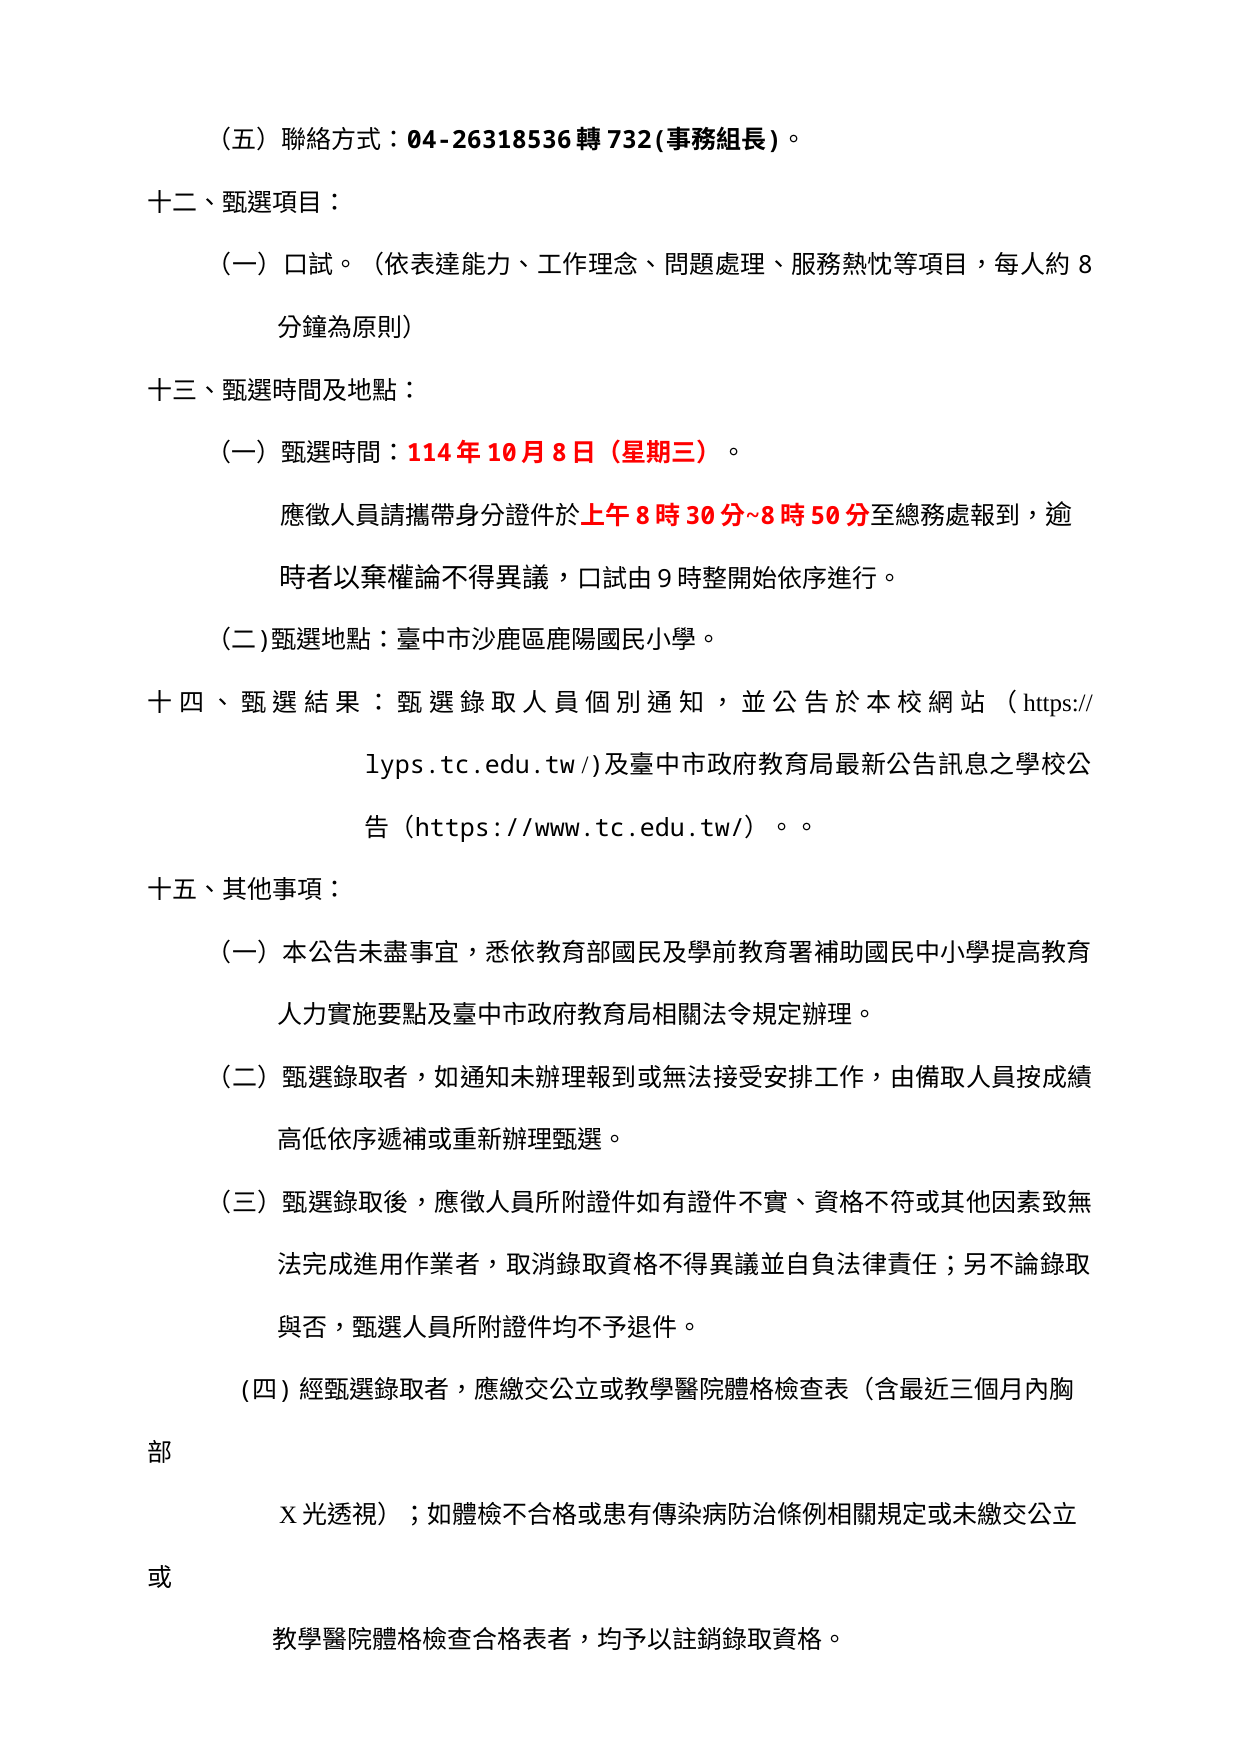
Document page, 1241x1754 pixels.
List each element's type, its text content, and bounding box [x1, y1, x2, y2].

text （五）聯絡方式：04-26318536轉732(事務組長)。 [207, 96, 1092, 159]
text 十五、其他事項： [148, 846, 1092, 909]
text （二）甄選錄取者，如通知未辦理報到或無法接受安排工作，由備取人員按成績高低依序遞補或重新辦理甄選。 [207, 1034, 1092, 1159]
text （三）甄選錄取後，應徵人員所附證件如有證件不實、資格不符或其他因素致無法完成進用作業者，取消錄取資格不得異議並自負法律責任；另不論錄取與否，甄選人員所附證件均不予退件。 [207, 1159, 1092, 1346]
text X光透視）；如體檢不合格或患有傳染病防治條例相關規定或未繳交公立或 [148, 1471, 1092, 1596]
text 十二、甄選項目： [148, 159, 1092, 221]
text （一）口試。（依表達能力、工作理念、問題處理、服務熱忱等項目，每人約8分鐘為原則） [207, 221, 1092, 346]
text (四) 經甄選錄取者，應繳交公立或教學醫院體格檢查表（含最近三個月內胸部 [148, 1346, 1092, 1471]
text （一）本公告未盡事宜，悉依教育部國民及學前教育署補助國民中小學提高教育人力實施要點及臺中市政府教育局相關法令規定辦理。 [207, 909, 1092, 1034]
text 教學醫院體格檢查合格表者，均予以註銷錄取資格。 [148, 1596, 1092, 1659]
text 十四、甄選結果：甄選錄取人員個別通知，並公告於本校網站（https:// lyps.tc.edu.tw /)及臺中市政府教育局最新公告訊息之學校公告（https://www.tc.edu.tw/）。。 [148, 659, 1092, 846]
text （二)甄選地點：臺中市沙鹿區鹿陽國民小學。 [207, 596, 1092, 659]
text 應徵人員請攜帶身分證件於上午8時30分~8時50分至總務處報到，逾時者以棄權論不得異議，口試由9時整開始依序進行。 [279, 471, 1092, 596]
text （一）甄選時間：114年10月8日（星期三）。 [207, 409, 1092, 471]
text 十三、甄選時間及地點： [148, 346, 1092, 409]
